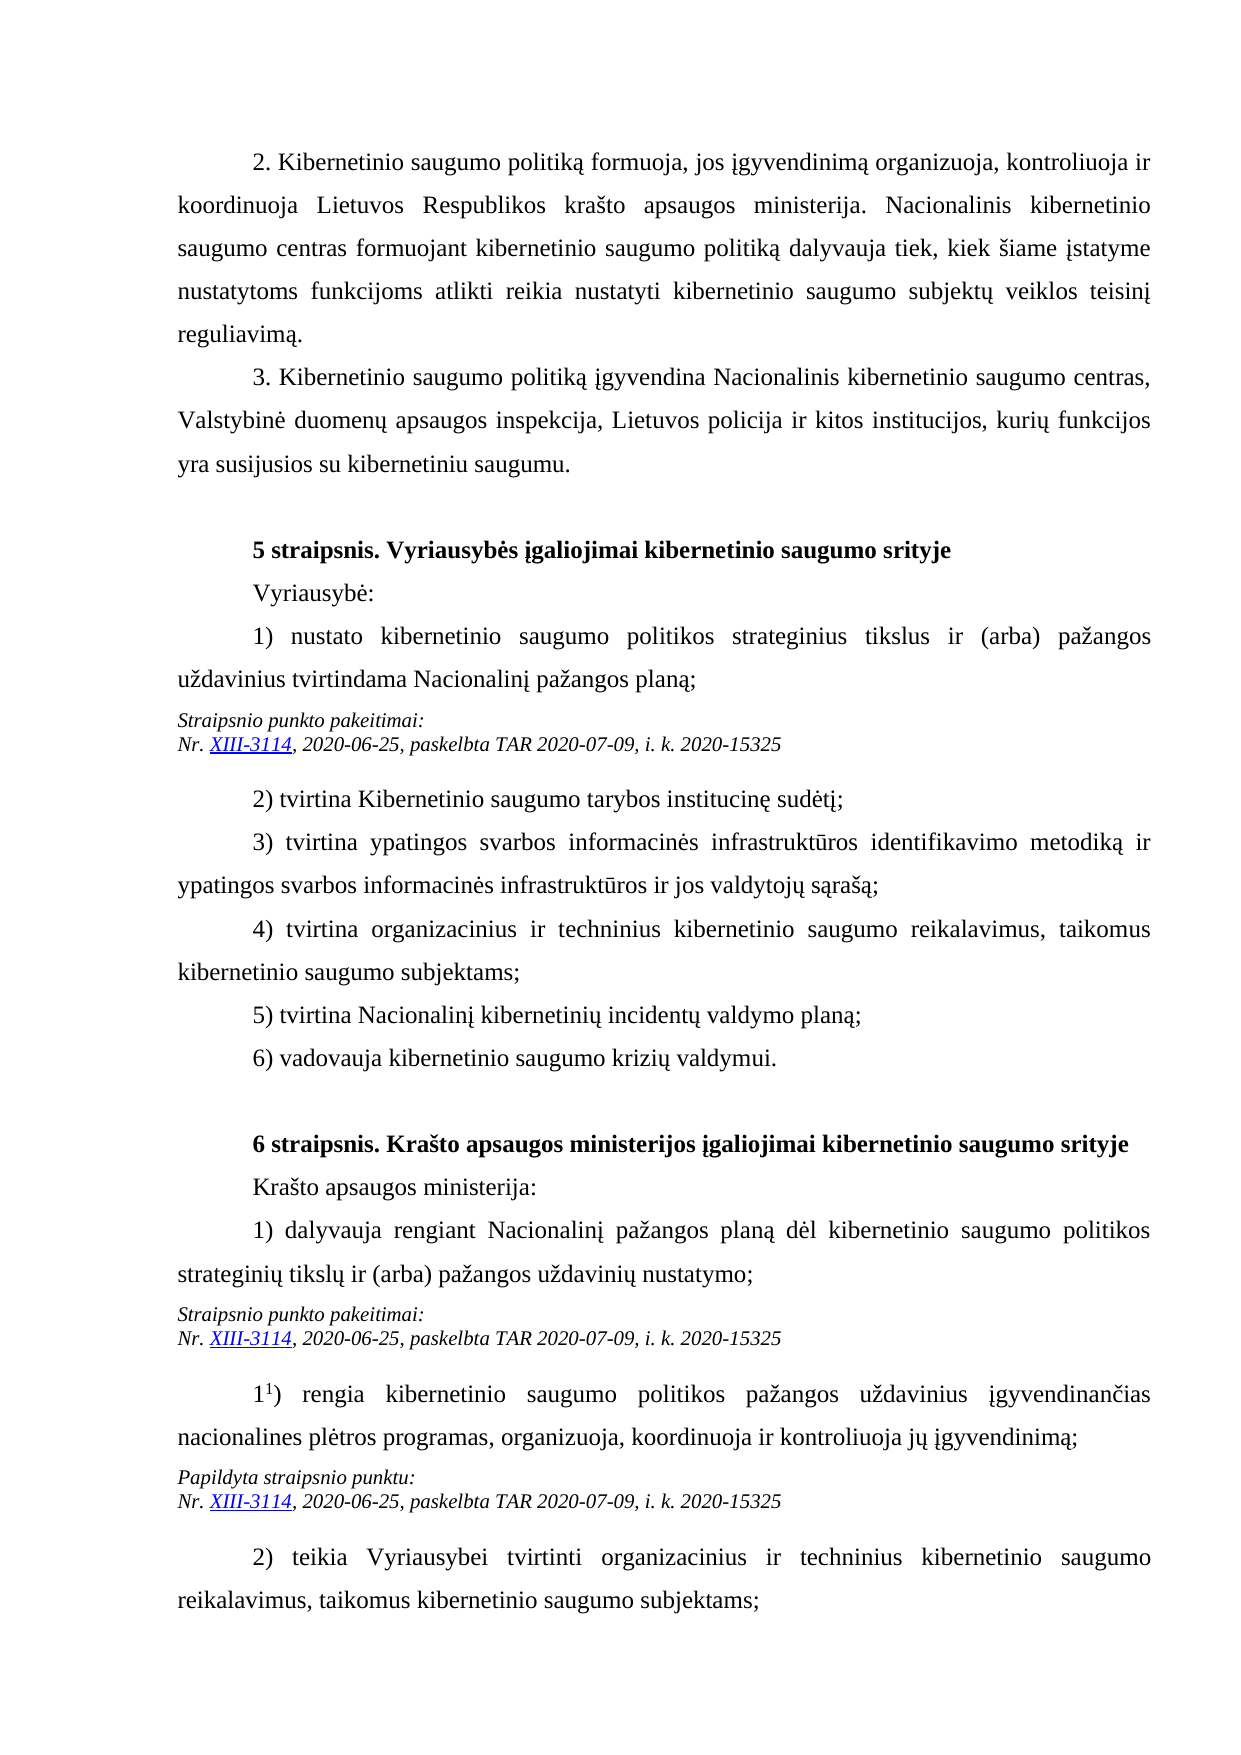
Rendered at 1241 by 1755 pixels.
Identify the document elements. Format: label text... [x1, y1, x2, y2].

text 2. Kibernetinio saugumo politiką formuoja, jos įgyvendinimą organizuoja, kontroliuoja ir koordinuoja Lietuvos Respublikos krašto apsaugos ministerija. Nacionalinis kibernetinio saugumo centras formuojant kibernetinio saugumo politiką dalyvauja tiek, kiek šiame įstatyme nustatytoms funkcijoms atlikti reikia nustatyti kibernetinio saugumo subjektų veiklos teisinį reguliavimą. [177, 147, 1152, 348]
text 5 straipsnis. Vyriausybės įgaliojimai kibernetinio saugumo srityje [177, 535, 1152, 564]
text Vyriausybė: [177, 578, 1152, 607]
text 5) tvirtina Nacionalinį kibernetinių incidentų valdymo planą; [177, 1000, 1152, 1029]
text Straipsnio punkto pakeitimai: [177, 707, 1152, 732]
text 6) vadovauja kibernetinio saugumo krizių valdymui. [177, 1043, 1152, 1072]
text 1) nustato kibernetinio saugumo politikos strateginius tikslus ir (arba) pažangos uždavinius tvirtindama Nacionalinį pažangos planą; [177, 621, 1152, 693]
text Nr. XIII-3114, 2020-06-25, paskelbta TAR 2020-07-09, i. k. 2020-15325 [177, 1326, 1152, 1350]
text 3) tvirtina ypatingos svarbos informacinės infrastruktūros identifikavimo metodiką ir ypatingos svarbos informacinės infrastruktūros ir jos valdytojų sąrašą; [177, 827, 1152, 899]
text 6 straipsnis. Krašto apsaugos ministerijos įgaliojimai kibernetinio saugumo srityje [177, 1129, 1152, 1158]
text Nr. XIII-3114, 2020-06-25, paskelbta TAR 2020-07-09, i. k. 2020-15325 [177, 732, 1152, 756]
text Straipsnio punkto pakeitimai: [177, 1302, 1152, 1326]
text 3. Kibernetinio saugumo politiką įgyvendina Nacionalinis kibernetinio saugumo centras, Valstybinė duomenų apsaugos inspekcija, Lietuvos policija ir kitos institucijos, kurių funkcijos yra susijusios su kibernetiniu saugumu. [177, 362, 1152, 477]
text Papildyta straipsnio punktu: [177, 1465, 1152, 1489]
text Krašto apsaugos ministerija: [177, 1172, 1152, 1201]
text 2) teikia Vyriausybei tvirtinti organizacinius ir techninius kibernetinio saugumo reikalavimus, taikomus kibernetinio saugumo subjektams; [177, 1542, 1152, 1614]
text 1) dalyvauja rengiant Nacionalinį pažangos planą dėl kibernetinio saugumo politikos strateginių tikslų ir (arba) pažangos uždavinių nustatymo; [177, 1216, 1152, 1287]
text Nr. XIII-3114, 2020-06-25, paskelbta TAR 2020-07-09, i. k. 2020-15325 [177, 1489, 1152, 1513]
text 4) tvirtina organizacinius ir techninius kibernetinio saugumo reikalavimus, taikomus kibernetinio saugumo subjektams; [177, 914, 1152, 986]
text 11) rengia kibernetinio saugumo politikos pažangos uždavinius įgyvendinančias nacionalines plėtros programas, organizuoja, koordinuoja ir kontroliuoja jų įgyvendinimą; [177, 1379, 1152, 1451]
text 2) tvirtina Kibernetinio saugumo tarybos institucinę sudėtį; [177, 784, 1152, 813]
